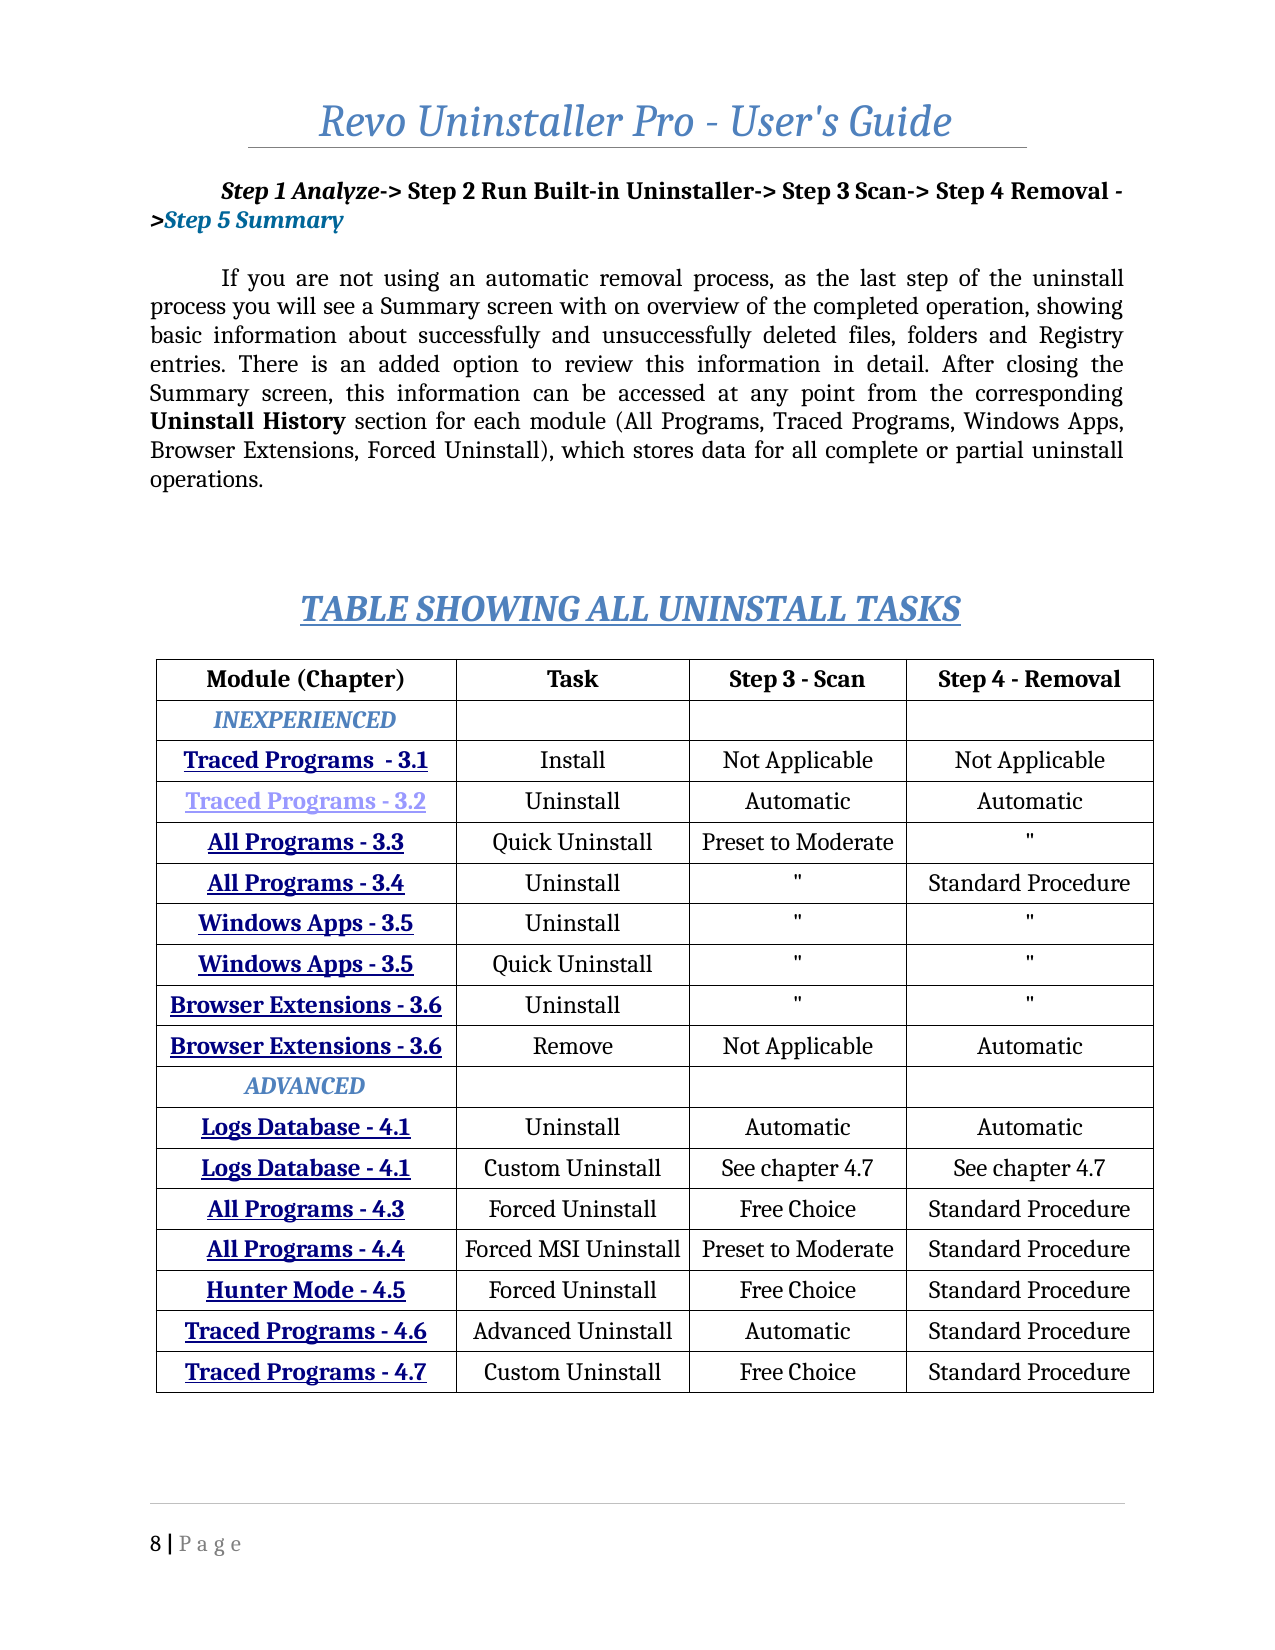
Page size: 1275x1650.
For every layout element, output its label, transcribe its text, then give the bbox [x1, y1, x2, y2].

table_cell All Programs - 4.4 [157, 1230, 456, 1270]
table_cell Free Choice [690, 1271, 906, 1310]
table_cell Forced MSI Uninstall [457, 1230, 689, 1270]
table_cell " [907, 904, 1153, 944]
table_cell Browser Extensions - 3.6 [157, 986, 456, 1025]
table_cell All Programs - 4.3 [157, 1189, 456, 1229]
table_cell Standard Procedure [907, 1230, 1153, 1270]
table_cell Install [457, 741, 689, 781]
table_header Module (Chapter) [157, 660, 456, 699]
table_cell [690, 1067, 906, 1107]
table_cell Uninstall [457, 1108, 689, 1147]
table_cell Windows Apps - 3.5 [157, 904, 456, 944]
table_cell Uninstall [457, 864, 689, 903]
table_cell Uninstall [457, 986, 689, 1025]
table_cell Traced Programs - 4.7 [157, 1352, 456, 1392]
table_cell Standard Procedure [907, 1311, 1153, 1351]
table_cell Not Applicable [907, 741, 1153, 781]
table_cell Automatic [907, 1026, 1153, 1066]
table_cell Logs Database - 4.1 [157, 1149, 456, 1188]
table_cell Forced Uninstall [457, 1271, 689, 1310]
table_cell Uninstall [457, 904, 689, 944]
table_cell Automatic [690, 1108, 906, 1147]
table_cell Preset to Moderate [690, 823, 906, 862]
table_cell " [907, 945, 1153, 984]
table_cell Standard Procedure [907, 1189, 1153, 1229]
table_cell " [907, 823, 1153, 862]
table_cell Browser Extensions - 3.6 [157, 1026, 456, 1066]
table_cell Traced Programs - 4.6 [157, 1311, 456, 1351]
table_cell [457, 1067, 689, 1107]
table_cell [907, 1067, 1153, 1107]
table_cell Automatic [690, 782, 906, 822]
table_cell Hunter Mode - 4.5 [157, 1271, 456, 1310]
table_cell All Programs - 3.4 [157, 864, 456, 903]
table_cell [907, 701, 1153, 740]
text Step 1 Analyze-> Step 2 Run Built-in Uninstaller-> Step 3 Scan-> Step 4 Removal ->Step 5 Summary [150, 177, 1125, 235]
table_cell All Programs - 3.3 [157, 823, 456, 862]
table_cell Automatic [690, 1311, 906, 1351]
table_cell Not Applicable [690, 741, 906, 781]
table_cell Quick Uninstall [457, 945, 689, 984]
table_cell Traced Programs - 3.2 [157, 782, 456, 822]
table_cell Logs Database - 4.1 [157, 1108, 456, 1147]
table_cell " [690, 864, 906, 903]
table_cell Custom Uninstall [457, 1149, 689, 1188]
table_cell " [907, 986, 1153, 1025]
table_cell " [690, 945, 906, 984]
table_cell INEXPERIENCED [157, 701, 456, 740]
text If you are not using an automatic removal process, as the last step of the uninstall process you will see a Summary screen with on overview of the completed operation, showing basic information about successfully and unsuccessfully deleted files, folders and Registry entries. There is an added option to review this information in detail. After closing the Summary screen, this information can be accessed at any point from the corresponding Uninstall History section for each module (All Programs, Traced Programs, Windows Apps, Browser Extensions, Forced Uninstall), which stores data for all complete or partial uninstall operations. [150, 263, 1125, 493]
table_cell Automatic [907, 1108, 1153, 1147]
table_cell Windows Apps - 3.5 [157, 945, 456, 984]
table_header Task [457, 660, 689, 699]
table_cell Quick Uninstall [457, 823, 689, 862]
table_cell Free Choice [690, 1352, 906, 1392]
table_cell See chapter 4.7 [690, 1149, 906, 1188]
table_cell Uninstall [457, 782, 689, 822]
table_cell Not Applicable [690, 1026, 906, 1066]
table_cell " [690, 904, 906, 944]
table_cell ADVANCED [157, 1067, 456, 1107]
table_cell [457, 701, 689, 740]
table_cell See chapter 4.7 [907, 1149, 1153, 1188]
table_cell Standard Procedure [907, 1352, 1153, 1392]
table_cell Custom Uninstall [457, 1352, 689, 1392]
table_cell Free Choice [690, 1189, 906, 1229]
text TABLE SHOWING ALL UNINSTALL TASKS [150, 580, 1125, 632]
table_cell Automatic [907, 782, 1153, 822]
table_cell Preset to Moderate [690, 1230, 906, 1270]
table_cell Standard Procedure [907, 1271, 1153, 1310]
table_cell Standard Procedure [907, 864, 1153, 903]
table_cell Advanced Uninstall [457, 1311, 689, 1351]
table_header Step 3 - Scan [690, 660, 906, 699]
table_cell " [690, 986, 906, 1025]
table_cell Forced Uninstall [457, 1189, 689, 1229]
table_cell Traced Programs - 3.1 [157, 741, 456, 781]
table_header Step 4 - Removal [907, 660, 1153, 699]
table_cell Remove [457, 1026, 689, 1066]
table_cell [690, 701, 906, 740]
